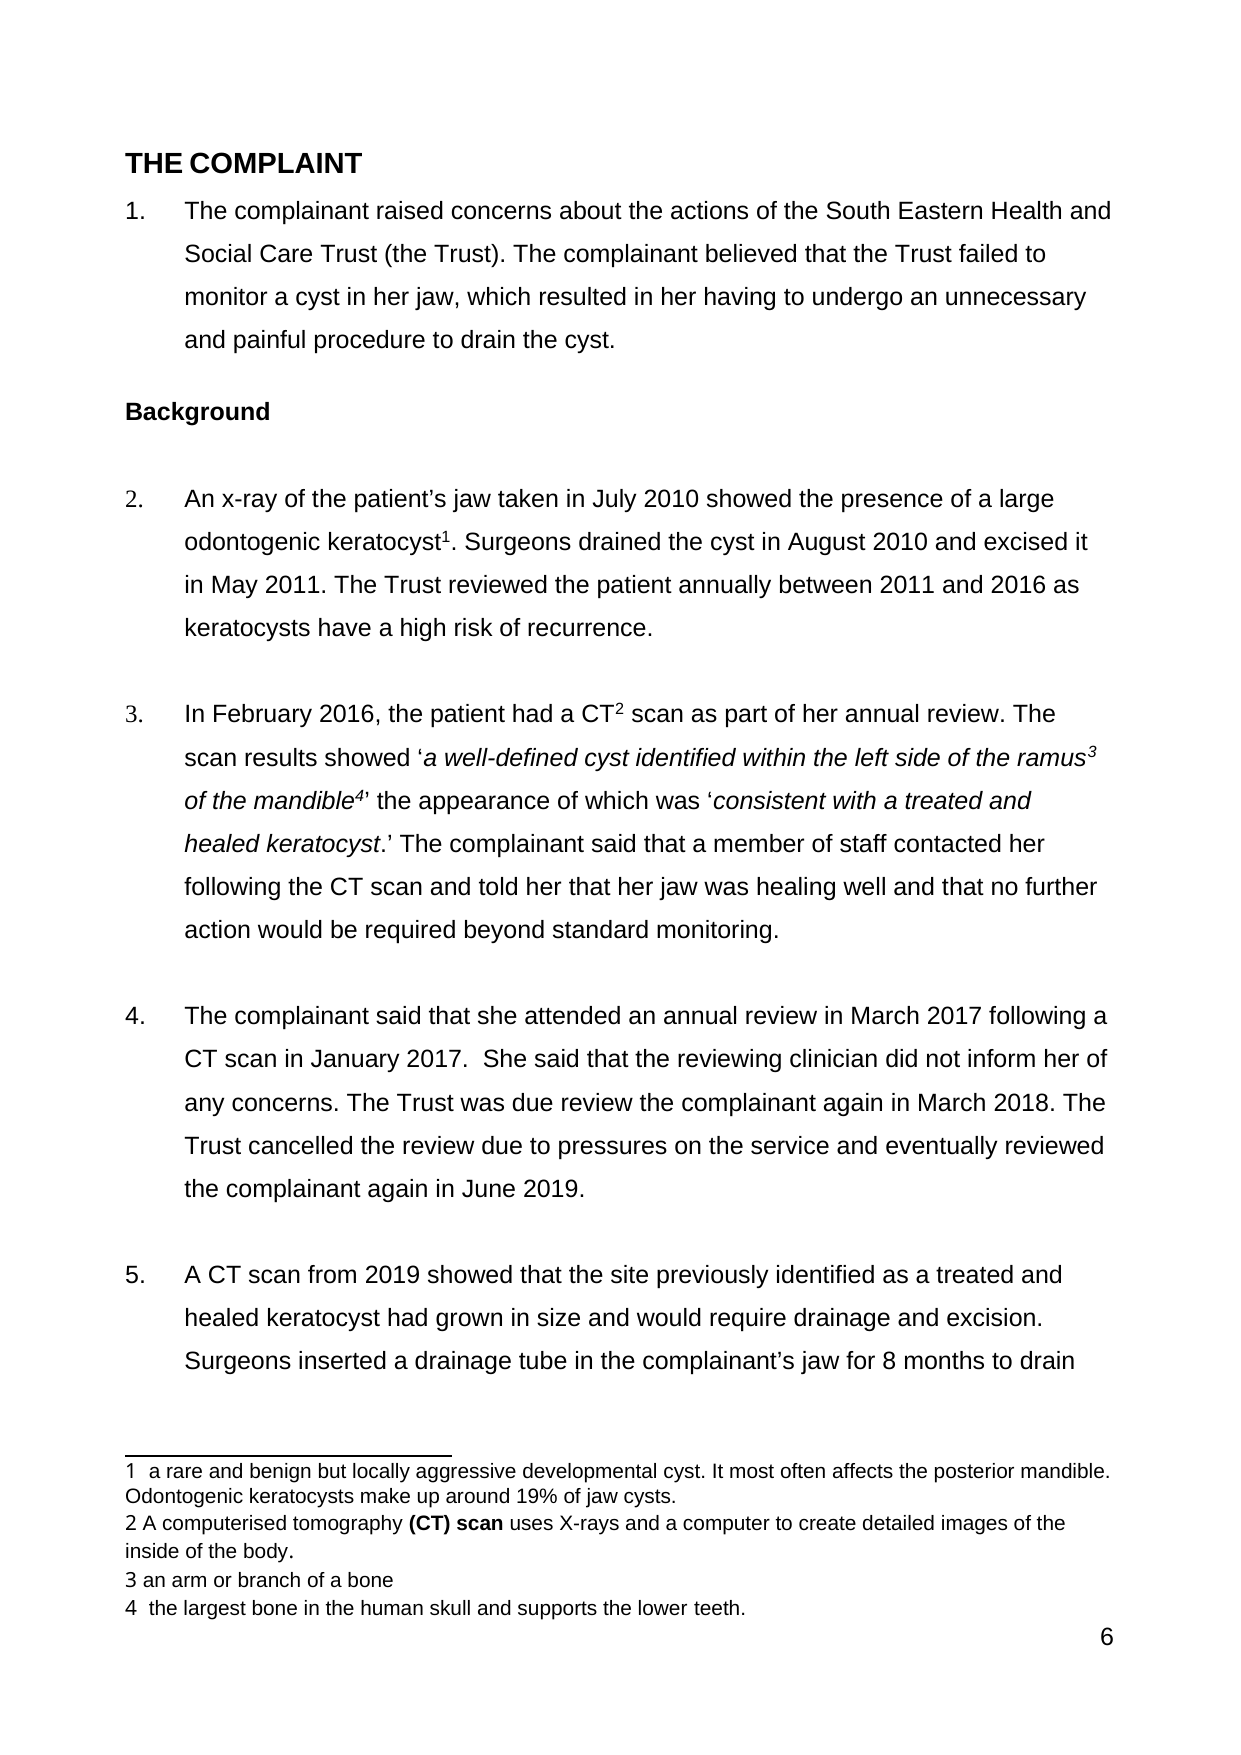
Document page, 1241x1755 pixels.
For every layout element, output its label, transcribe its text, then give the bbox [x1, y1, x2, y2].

list an arm or branch of a bone [125, 1565, 1113, 1593]
list In February 2016, the patient had a CT scan as part of her annual review. The scan results showed ‘a well-defined cyst identified within the left side of the ramus of the mandible’ the appearance of which was ‘consistent with a treated and healed keratocyst.’ The complainant said that a member of staff contacted her following the CT scan and told her that her jaw was healing well and that no further action would be required beyond standard monitoring. [125, 699, 1113, 944]
list a rare and benign but locally aggressive developmental cyst. It most often affects the posterior mandible. Odontogenic keratocysts make up around 19% of jaw cysts. [125, 1456, 1113, 1508]
list A computerised tomography (CT) scan uses X-rays and a computer to create detailed images of the inside of the body. [125, 1508, 1113, 1565]
list An x-ray of the patient’s jaw taken in July 2010 showed the presence of a large odontogenic keratocyst. Surgeons drained the cyst in August 2010 and excised it in May 2011. The Trust reviewed the patient annually between 2011 and 2016 as keratocysts have a high risk of recurrence. [125, 484, 1113, 642]
list A CT scan from 2019 showed that the site previously identified as a treated and healed keratocyst had grown in size and would require drainage and excision. Surgeons inserted a drainage tube in the complainant’s jaw for 8 months to drain [125, 1260, 1113, 1375]
list The complainant said that she attended an annual review in March 2017 following a CT scan in January 2017. She said that the reviewing clinician did not inform her of any concerns. The Trust was due review the complainant again in March 2018. The Trust cancelled the review due to pressures on the service and eventually reviewed the complainant again in June 2019. [125, 1001, 1113, 1203]
text THE COMPLAINT [125, 146, 1113, 179]
list the largest bone in the human skull and supports the lower teeth. [125, 1593, 1113, 1622]
list The complainant raised concerns about the actions of the South Eastern Health and Social Care Trust (the Trust). The complainant believed that the Trust failed to monitor a cyst in her jaw, which resulted in her having to undergo an unnecessary and painful procedure to drain the cyst. [125, 196, 1113, 354]
text Background [125, 397, 1113, 426]
